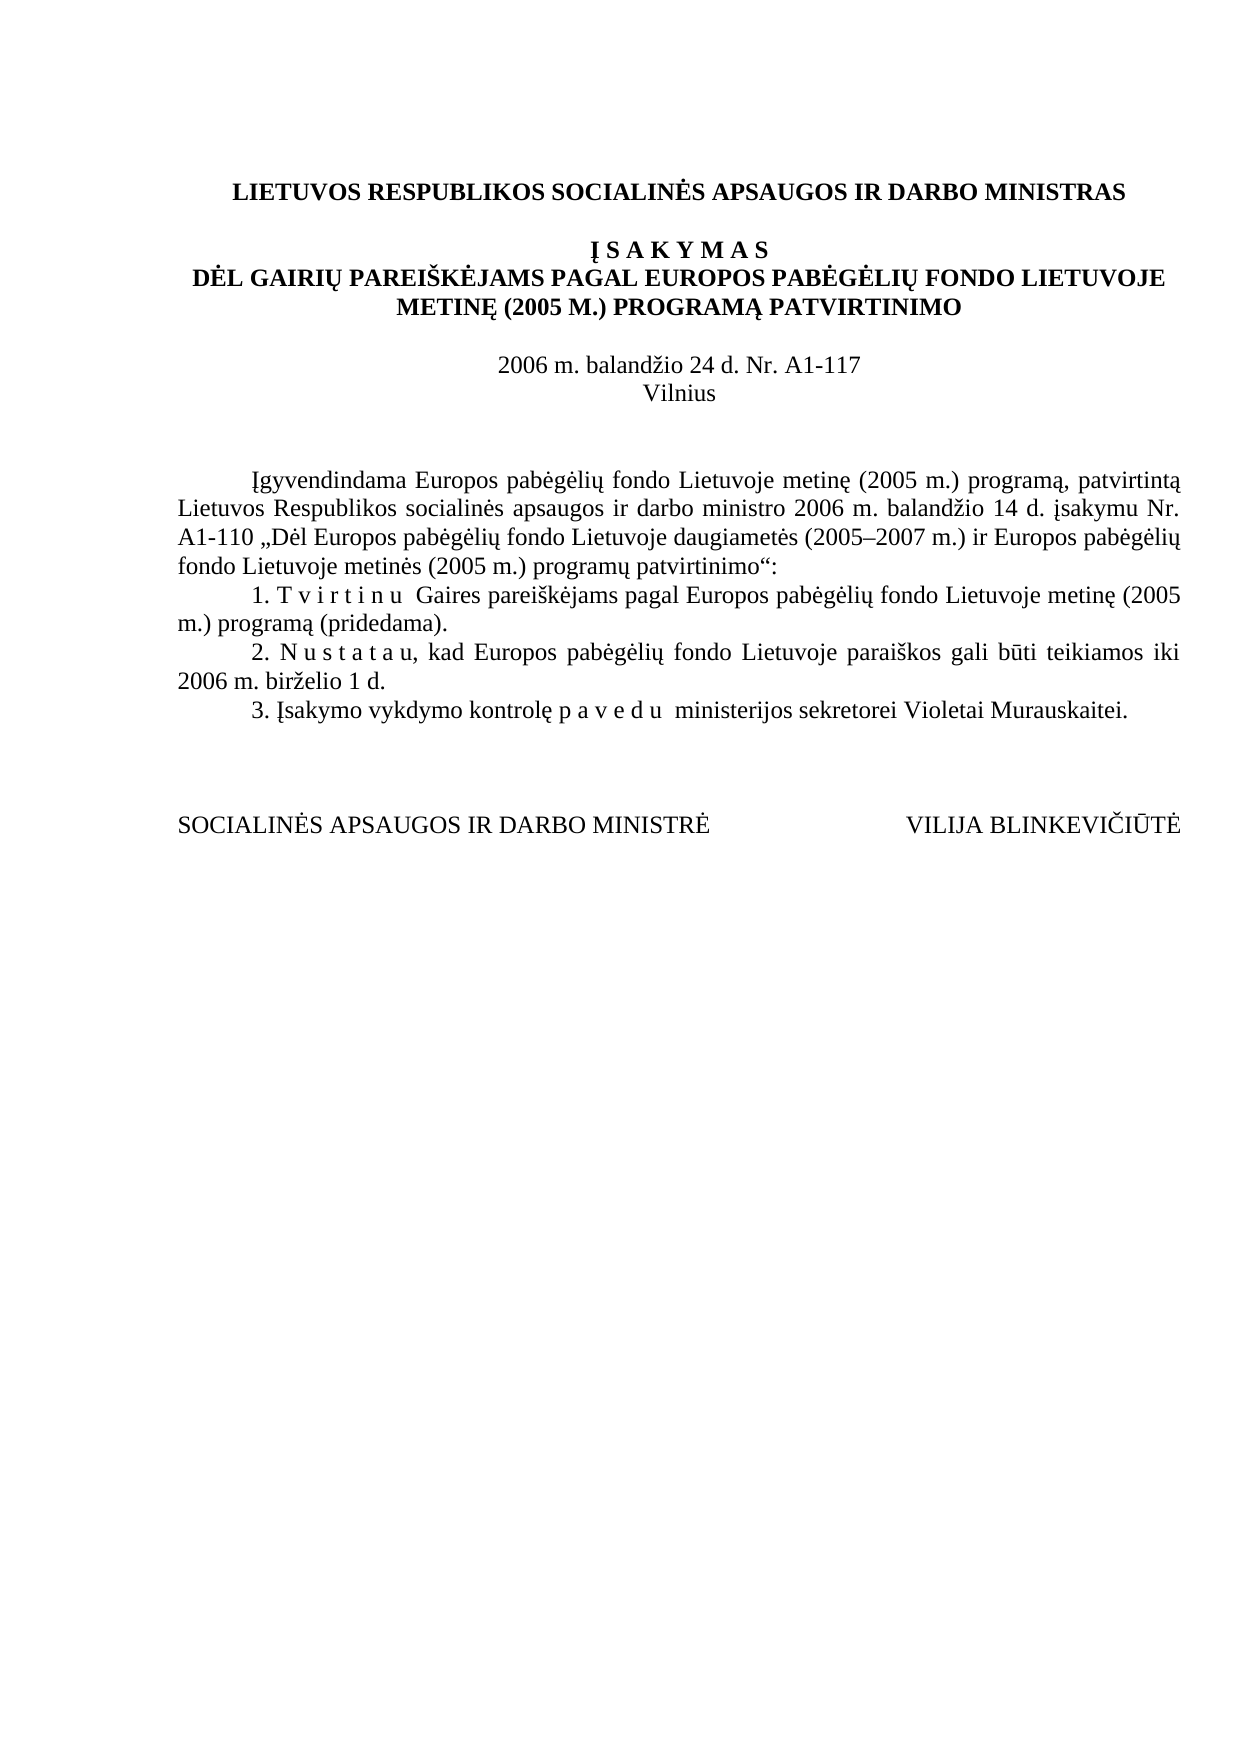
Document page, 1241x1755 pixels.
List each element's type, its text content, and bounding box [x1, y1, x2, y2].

text 1. Tvirtinu Gaires pareiškėjams pagal Europos pabėgėlių fondo Lietuvoje metinę (2005 m.) programą (pridedama). [177, 580, 1181, 637]
text Įgyvendindama Europos pabėgėlių fondo Lietuvoje metinę (2005 m.) programą, patvirtintą Lietuvos Respublikos socialinės apsaugos ir darbo ministro 2006 m. balandžio 14 d. įsakymu Nr. A1-110 „Dėl Europos pabėgėlių fondo Lietuvoje daugiametės (2005–2007 m.) ir Europos pabėgėlių fondo Lietuvoje metinės (2005 m.) programų patvirtinimo“: [177, 465, 1181, 580]
text 2006 m. balandžio 24 d. Nr. A1-117 [177, 350, 1181, 378]
text 2. Nustatau, kad Europos pabėgėlių fondo Lietuvoje paraiškos gali būti teikiamos iki 2006 m. birželio 1 d. [177, 637, 1181, 695]
text DĖL GAIRIŲ PAREIŠKĖJAMS PAGAL EUROPOS PABĖGĖLIŲ FONDO LIETUVOJE METINĘ (2005 M.) PROGRAMĄ PATVIRTINIMO [177, 263, 1181, 321]
text 3. Įsakymo vykdymo kontrolę pavedu ministerijos sekretorei Violetai Murauskaitei. [177, 695, 1181, 723]
text Į S A K Y M A S [177, 235, 1181, 263]
text SOCIALINĖS APSAUGOS IR DARBO MINISTRĖ VILIJA BLINKEVIČIŪTĖ [177, 810, 1181, 838]
text Vilnius [177, 378, 1181, 407]
text LIETUVOS RESPUBLIKOS SOCIALINĖS APSAUGOS IR DARBO MINISTRAS [177, 177, 1181, 206]
